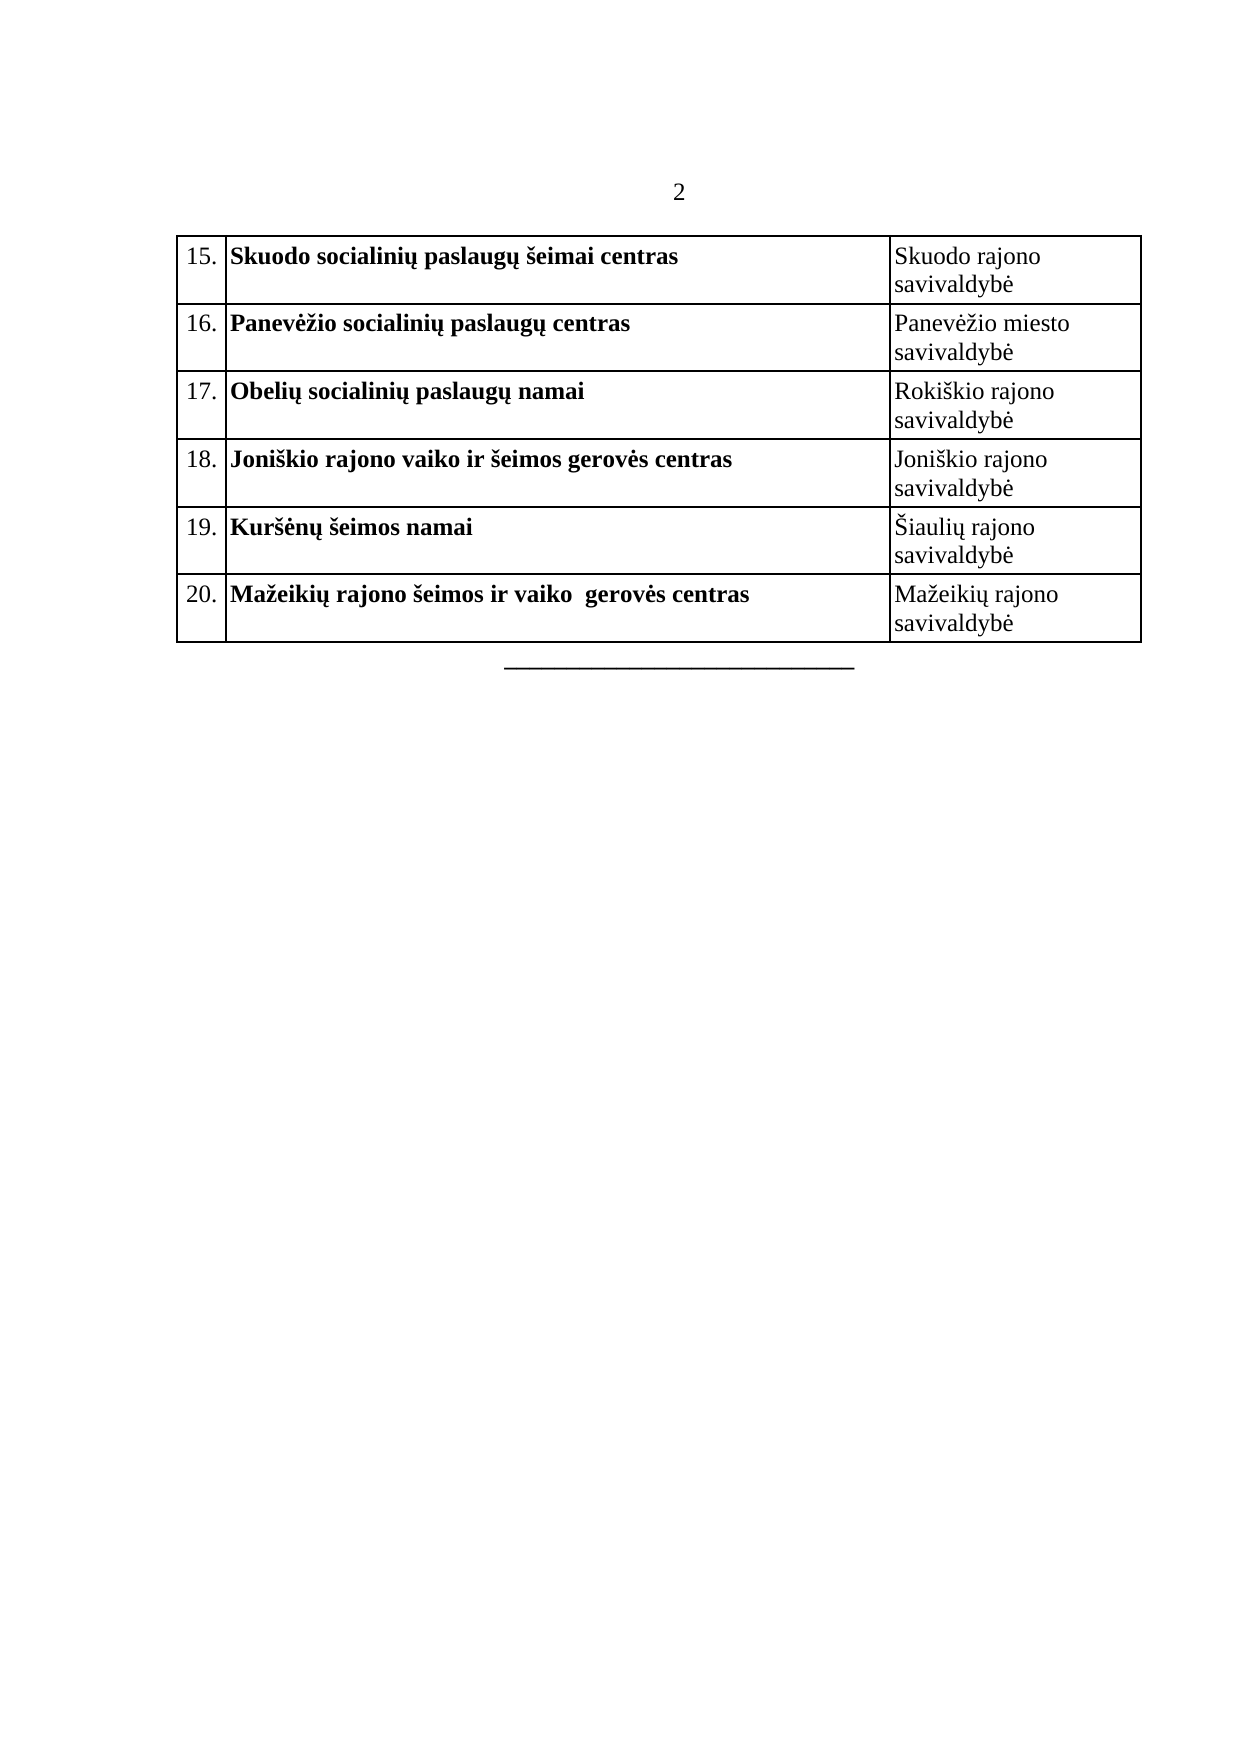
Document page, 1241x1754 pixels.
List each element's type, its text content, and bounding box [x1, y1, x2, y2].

table_cell 19. [178, 508, 225, 573]
table_cell 16. [178, 305, 225, 370]
table_cell Skuodo rajono savivaldybė [891, 237, 1140, 302]
table_cell Joniškio rajono vaiko ir šeimos gerovės centras [227, 440, 889, 506]
table_cell Mažeikių rajono savivaldybė [891, 575, 1140, 641]
table_cell 18. [178, 440, 225, 506]
table_cell 15. [178, 237, 225, 302]
table_cell 17. [178, 372, 225, 438]
table_cell Skuodo socialinių paslaugų šeimai centras [227, 237, 889, 302]
table_cell Panevėžio socialinių paslaugų centras [227, 305, 889, 370]
table_cell 20. [178, 575, 225, 641]
table_cell Rokiškio rajono savivaldybė [891, 372, 1140, 438]
table_cell Panevėžio miesto savivaldybė [891, 305, 1140, 370]
table_cell Obelių socialinių paslaugų namai [227, 372, 889, 438]
table_cell Joniškio rajono savivaldybė [891, 440, 1140, 506]
table_cell Kuršėnų šeimos namai [227, 508, 889, 573]
text ____________________________ [177, 643, 1181, 672]
table_cell Mažeikių rajono šeimos ir vaiko gerovės centras [227, 575, 889, 641]
table_cell Šiaulių rajono savivaldybė [891, 508, 1140, 573]
